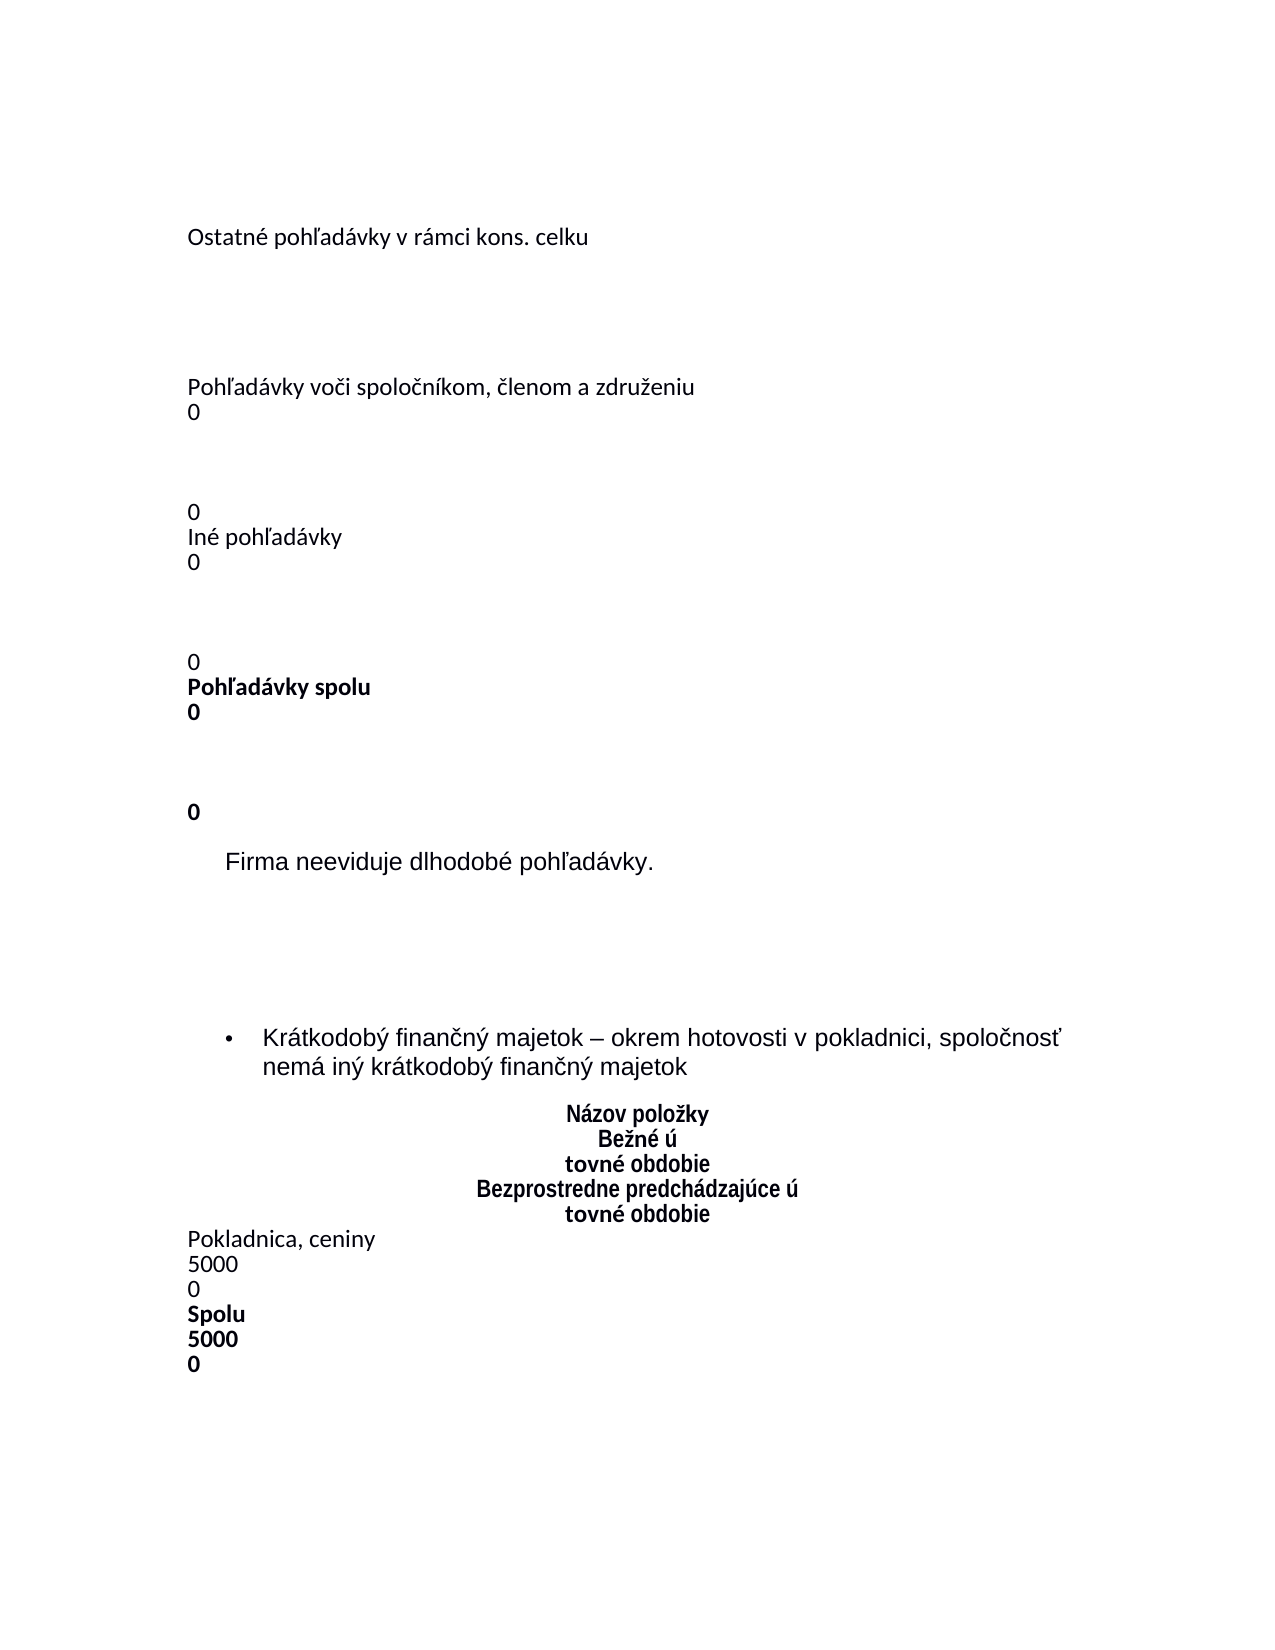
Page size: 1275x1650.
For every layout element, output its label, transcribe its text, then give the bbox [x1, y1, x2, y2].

text 0 [187, 400, 1087, 425]
text 0 [187, 1352, 1087, 1377]
text tovné obdobie [187, 1202, 1087, 1227]
text 0 [187, 1277, 1087, 1302]
text 0 [187, 550, 1087, 575]
text 0 [187, 650, 1087, 675]
text Iné pohľadávky [187, 525, 1087, 550]
text 5000 [187, 1252, 1087, 1277]
text 0 [187, 800, 1087, 825]
text Firma neeviduje dlhodobé pohľadávky. [225, 850, 1087, 875]
text 5000 [187, 1327, 1087, 1352]
text Spolu [187, 1302, 1087, 1327]
text 0 [187, 500, 1087, 525]
text Bezprostredne predchádzajúce ú [187, 1177, 1087, 1202]
text Bežné ú [187, 1127, 1087, 1152]
text tovné obdobie [187, 1152, 1087, 1177]
text Pokladnica, ceniny [187, 1227, 1087, 1252]
text Pohľadávky spolu [187, 675, 1087, 700]
text Pohľadávky voči spoločníkom, členom a združeniu [187, 375, 1087, 400]
text 0 [187, 700, 1087, 725]
text Názov položky [187, 1102, 1087, 1127]
text Ostatné pohľadávky v rámci kons. celku [187, 225, 1087, 250]
list Krátkodobý finančný majetok – okrem hotovosti v pokladnici, spoločnosť nemá iný krátkodobý finančný majetok [225, 1024, 1087, 1081]
